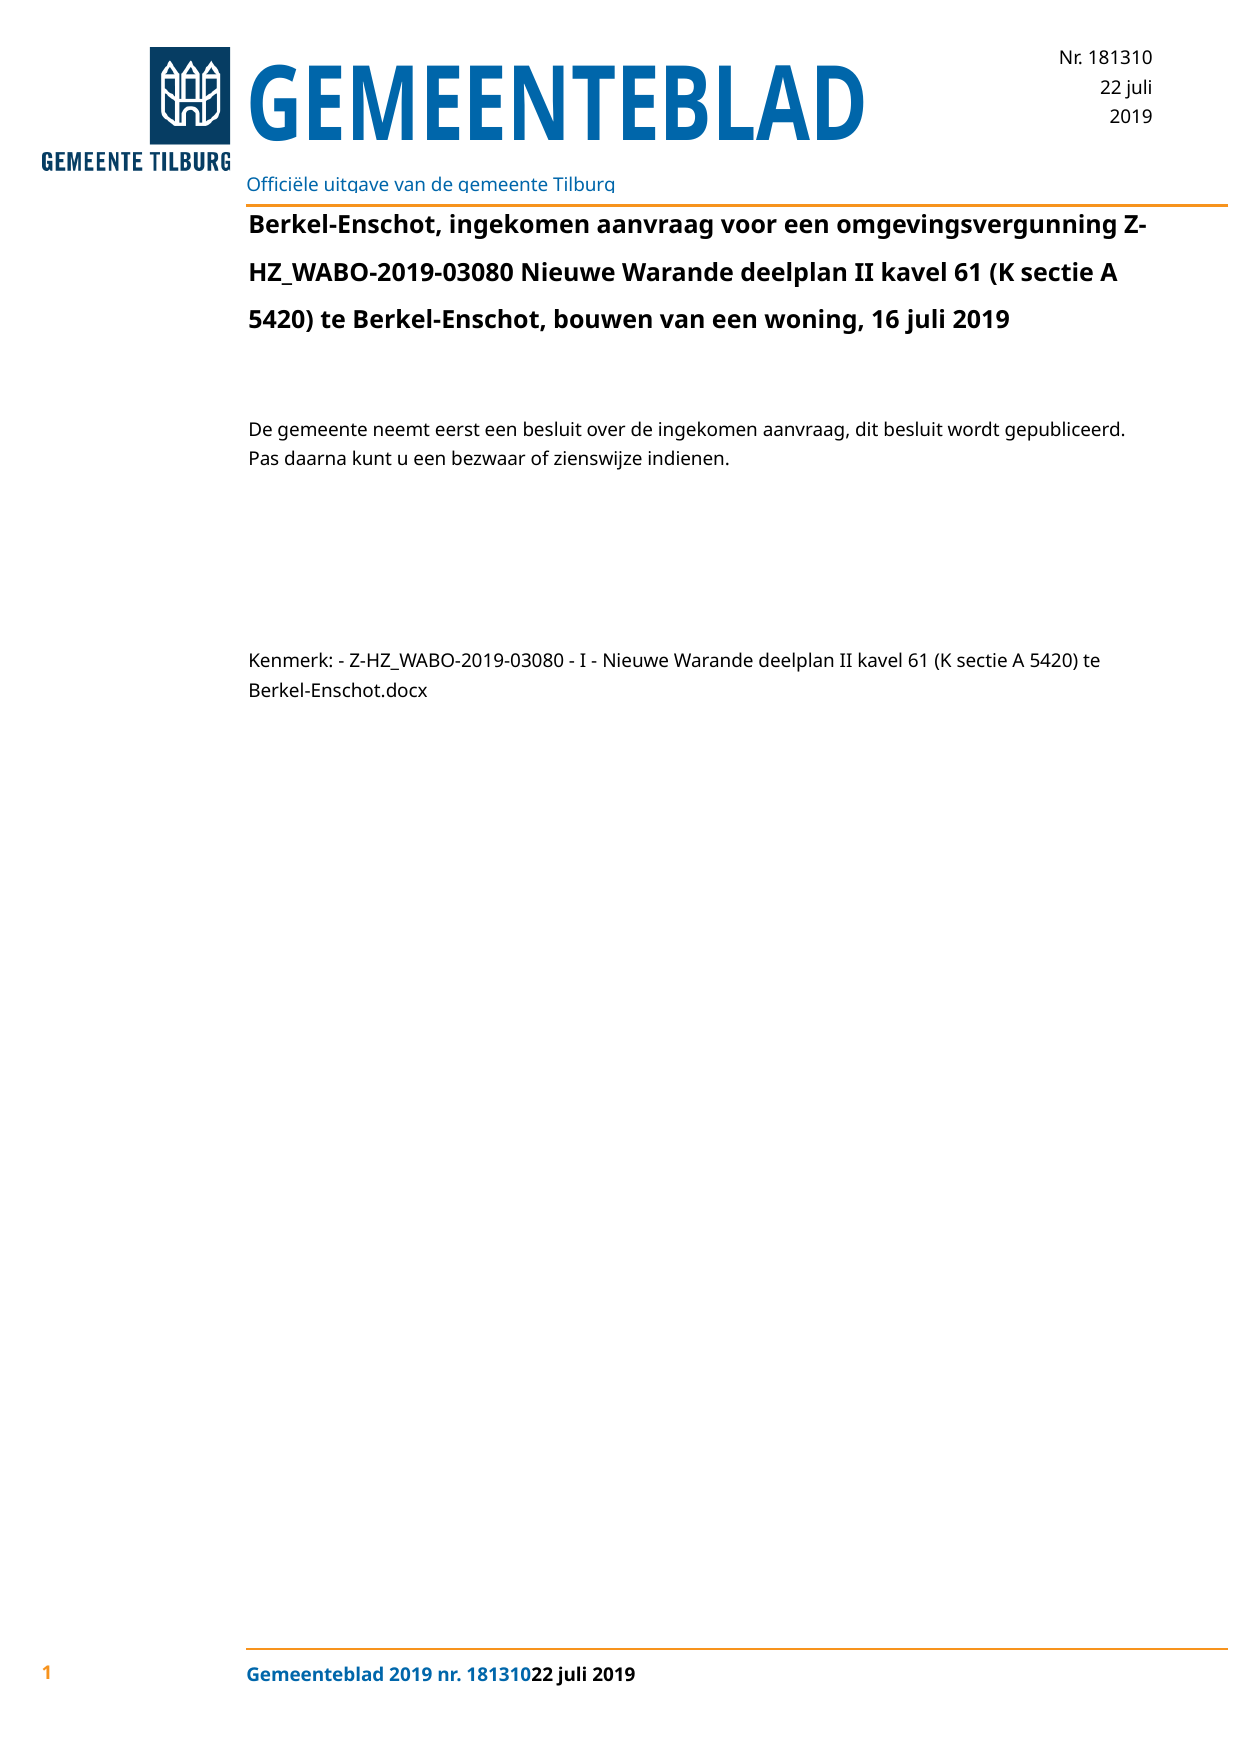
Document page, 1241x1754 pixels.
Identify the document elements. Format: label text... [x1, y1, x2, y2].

text Kenmerk: - Z-HZ_WABO-2019-03080 - I - Nieuwe Warande deelplan II kavel 61 (K sectie A 5420) te Berkel-Enschot.docx [248, 647, 1152, 702]
picture [41, 47, 231, 172]
text Berkel-Enschot, ingekomen aanvraag voor een omgevingsvergunning Z-HZ_WABO-2019-03080 Nieuwe Warande deelplan II kavel 61 (K sectie A 5420) te Berkel-Enschot, bouwen van een woning, 16 juli 2019 [248, 207, 1152, 336]
text De gemeente neemt eerst een besluit over de ingekomen aanvraag, dit besluit wordt gepubliceerd. Pas daarna kunt u een bezwaar of zienswijze indienen. [248, 416, 1152, 471]
